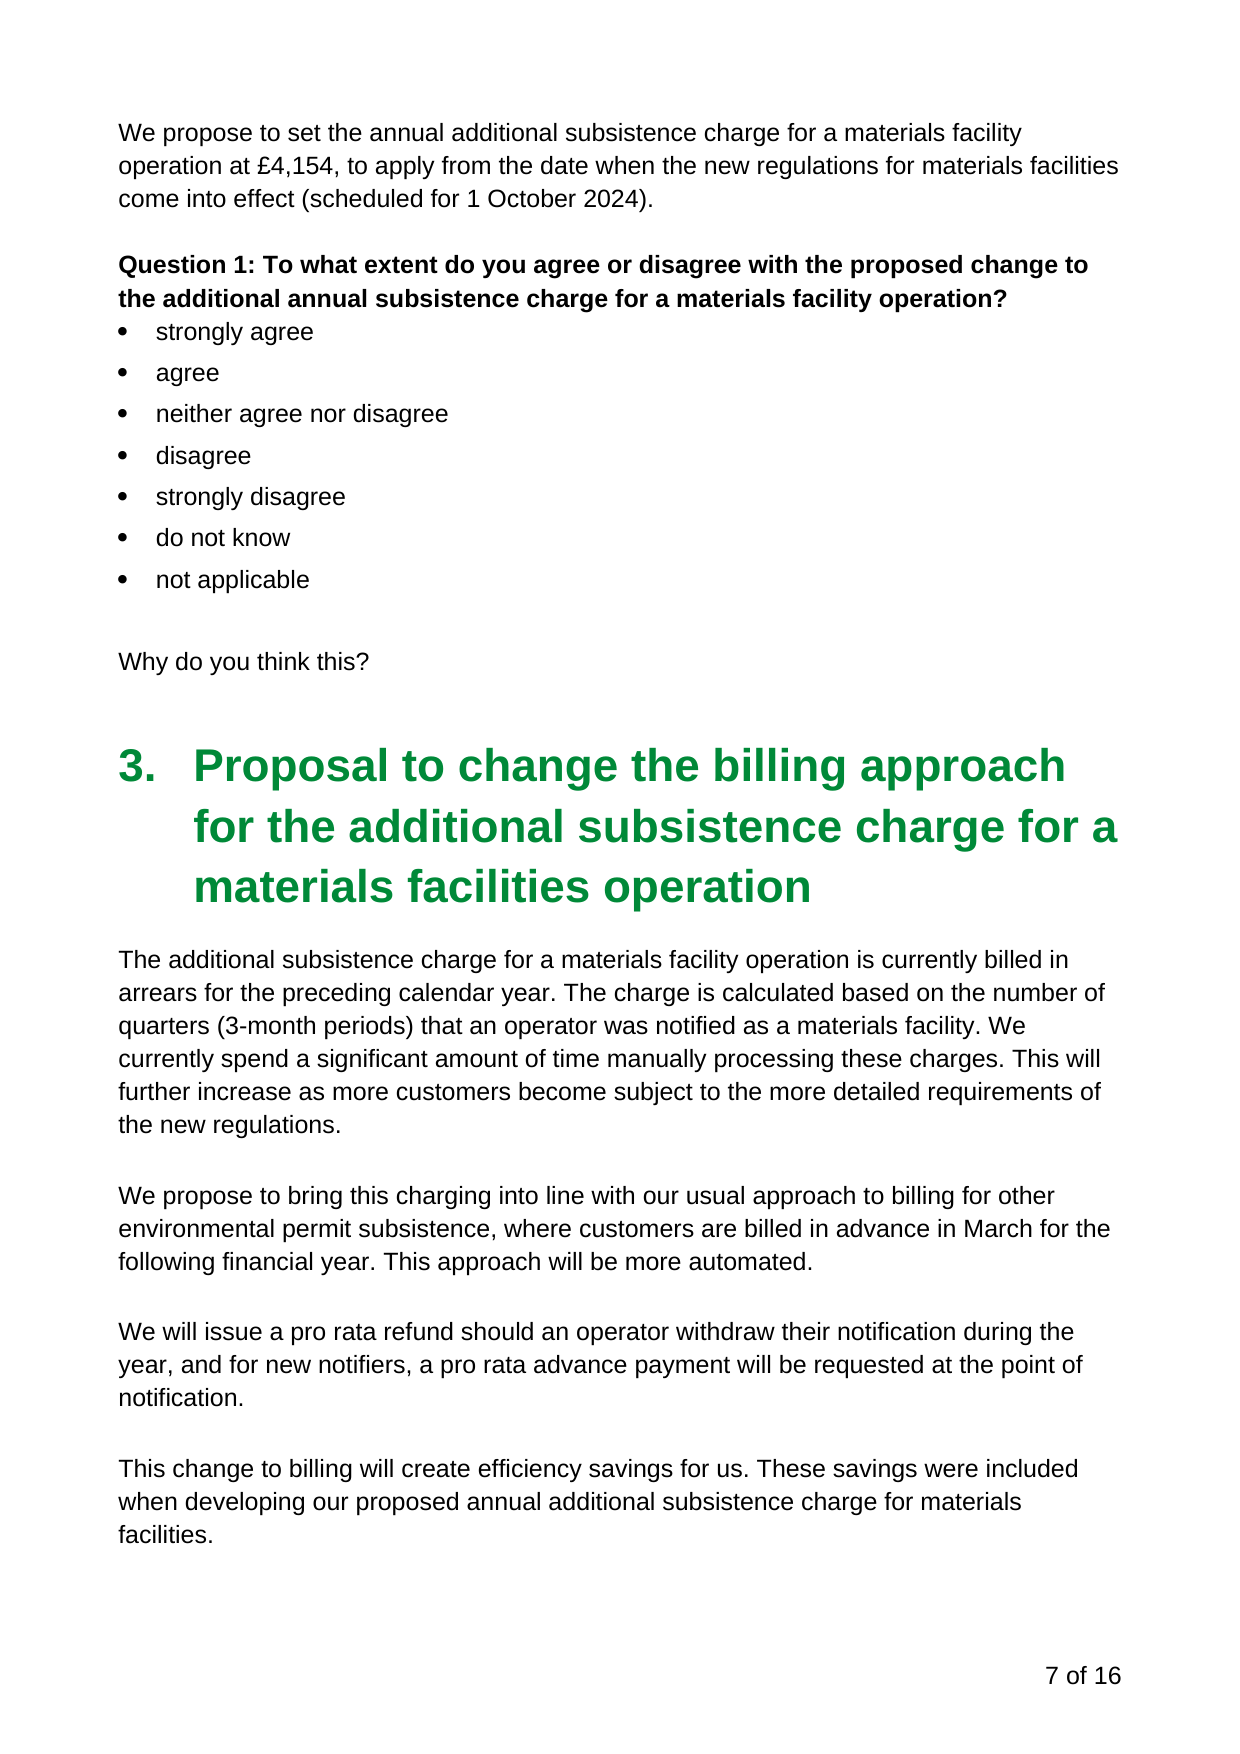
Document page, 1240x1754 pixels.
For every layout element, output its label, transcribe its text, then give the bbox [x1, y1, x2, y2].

text We propose to set the annual additional subsistence charge for a materials facility operation at £4,154, to apply from the date when the new regulations for materials facilities come into effect (scheduled for 1 October 2024). [118, 118, 1121, 213]
list do not know [118, 523, 1121, 552]
list strongly disagree [118, 482, 1121, 511]
text We propose to bring this charging into line with our usual approach to billing for other environmental permit subsistence, where customers are billed in advance in March for the following financial year. This approach will be more automated. [118, 1181, 1121, 1276]
list strongly agree [118, 317, 1121, 345]
list neither agree nor disagree [118, 399, 1121, 428]
subtitle Proposal to change the billing approach for the additional subsistence charge for a materials facilities operation [118, 738, 1121, 912]
list agree [118, 358, 1121, 387]
text This change to billing will create efficiency savings for us. These savings were included when developing our proposed annual additional subsistence charge for materials facilities. [118, 1454, 1121, 1549]
text Why do you think this? [118, 647, 1121, 676]
list disagree [118, 441, 1121, 469]
text We will issue a pro rata refund should an operator withdraw their notification during the year, and for new notifiers, a pro rata advance payment will be requested at the point of notification. [118, 1317, 1121, 1412]
subtitle Question 1: To what extent do you agree or disagree with the proposed change to the additional annual subsistence charge for a materials facility operation? [118, 251, 1121, 312]
list not applicable [118, 565, 1121, 593]
text The additional subsistence charge for a materials facility operation is currently billed in arrears for the preceding calendar year. The charge is calculated based on the number of quarters (3-month periods) that an operator was notified as a materials facility. We currently spend a significant amount of time manually processing these charges. This will further increase as more customers become subject to the more detailed requirements of the new regulations. [118, 945, 1121, 1139]
